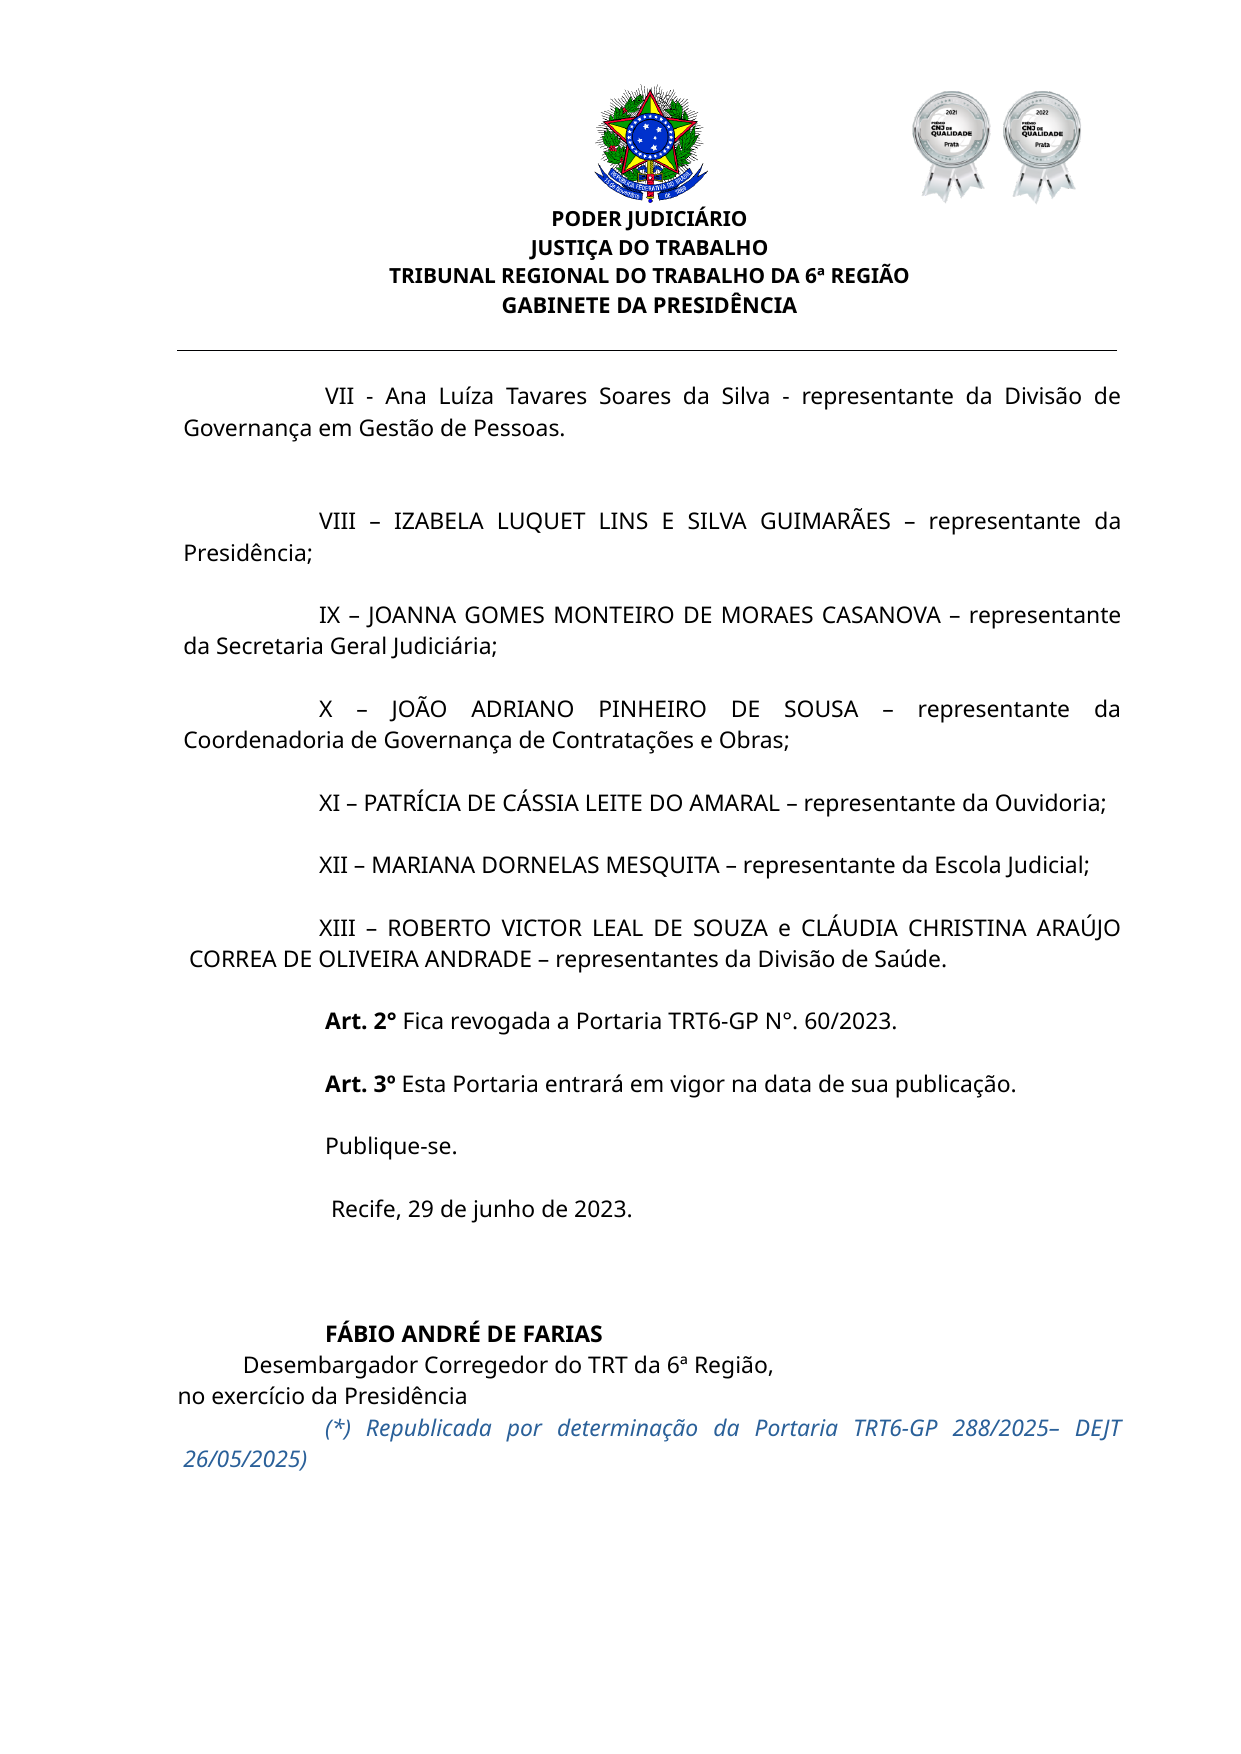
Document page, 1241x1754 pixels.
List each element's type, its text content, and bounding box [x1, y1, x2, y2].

text Art. 3º Esta Portaria entrará em vigor na data de sua publicação. [177, 1068, 1122, 1099]
picture [895, 90, 1082, 205]
text Publique-se. [177, 1130, 1122, 1161]
text Desembargador Corregedor do TRT da 6ª Região, [177, 1349, 1122, 1380]
text XIII – ROBERTO VICTOR LEAL DE SOUZA e CLÁUDIA CHRISTINA ARAÚJO CORREA DE OLIVEIRA ANDRADE – representantes da Divisão de Saúde. [189, 911, 1122, 974]
text (*) Republicada por determinação da Portaria TRT6-GP 288/2025– DEJT 26/05/2025) [183, 1411, 1122, 1474]
text XII – MARIANA DORNELAS MESQUITA – representante da Escola Judicial; [189, 849, 1122, 880]
text VII - Ana Luíza Tavares Soares da Silva - representante da Divisão de Governança em Gestão de Pessoas. [183, 380, 1122, 443]
text XI – PATRÍCIA DE CÁSSIA LEITE DO AMARAL – representante da Ouvidoria; [183, 786, 1122, 818]
text Recife, 29 de junho de 2023. [177, 1193, 1122, 1224]
text no exercício da Presidência [177, 1380, 1122, 1411]
text IX – JOANNA GOMES MONTEIRO DE MORAES CASANOVA – representante da Secretaria Geral Judiciária; [183, 599, 1122, 661]
picture [588, 81, 711, 205]
text X – JOÃO ADRIANO PINHEIRO DE SOUSA – representante da Coordenadoria de Governança de Contratações e Obras; [183, 693, 1122, 755]
text FÁBIO ANDRÉ DE FARIAS [177, 1318, 1122, 1349]
text Art. 2° Fica revogada a Portaria TRT6-GP N°. 60/2023. [177, 1005, 1122, 1036]
text VIII – IZABELA LUQUET LINS E SILVA GUIMARÃES – representante da Presidência; [183, 505, 1122, 568]
